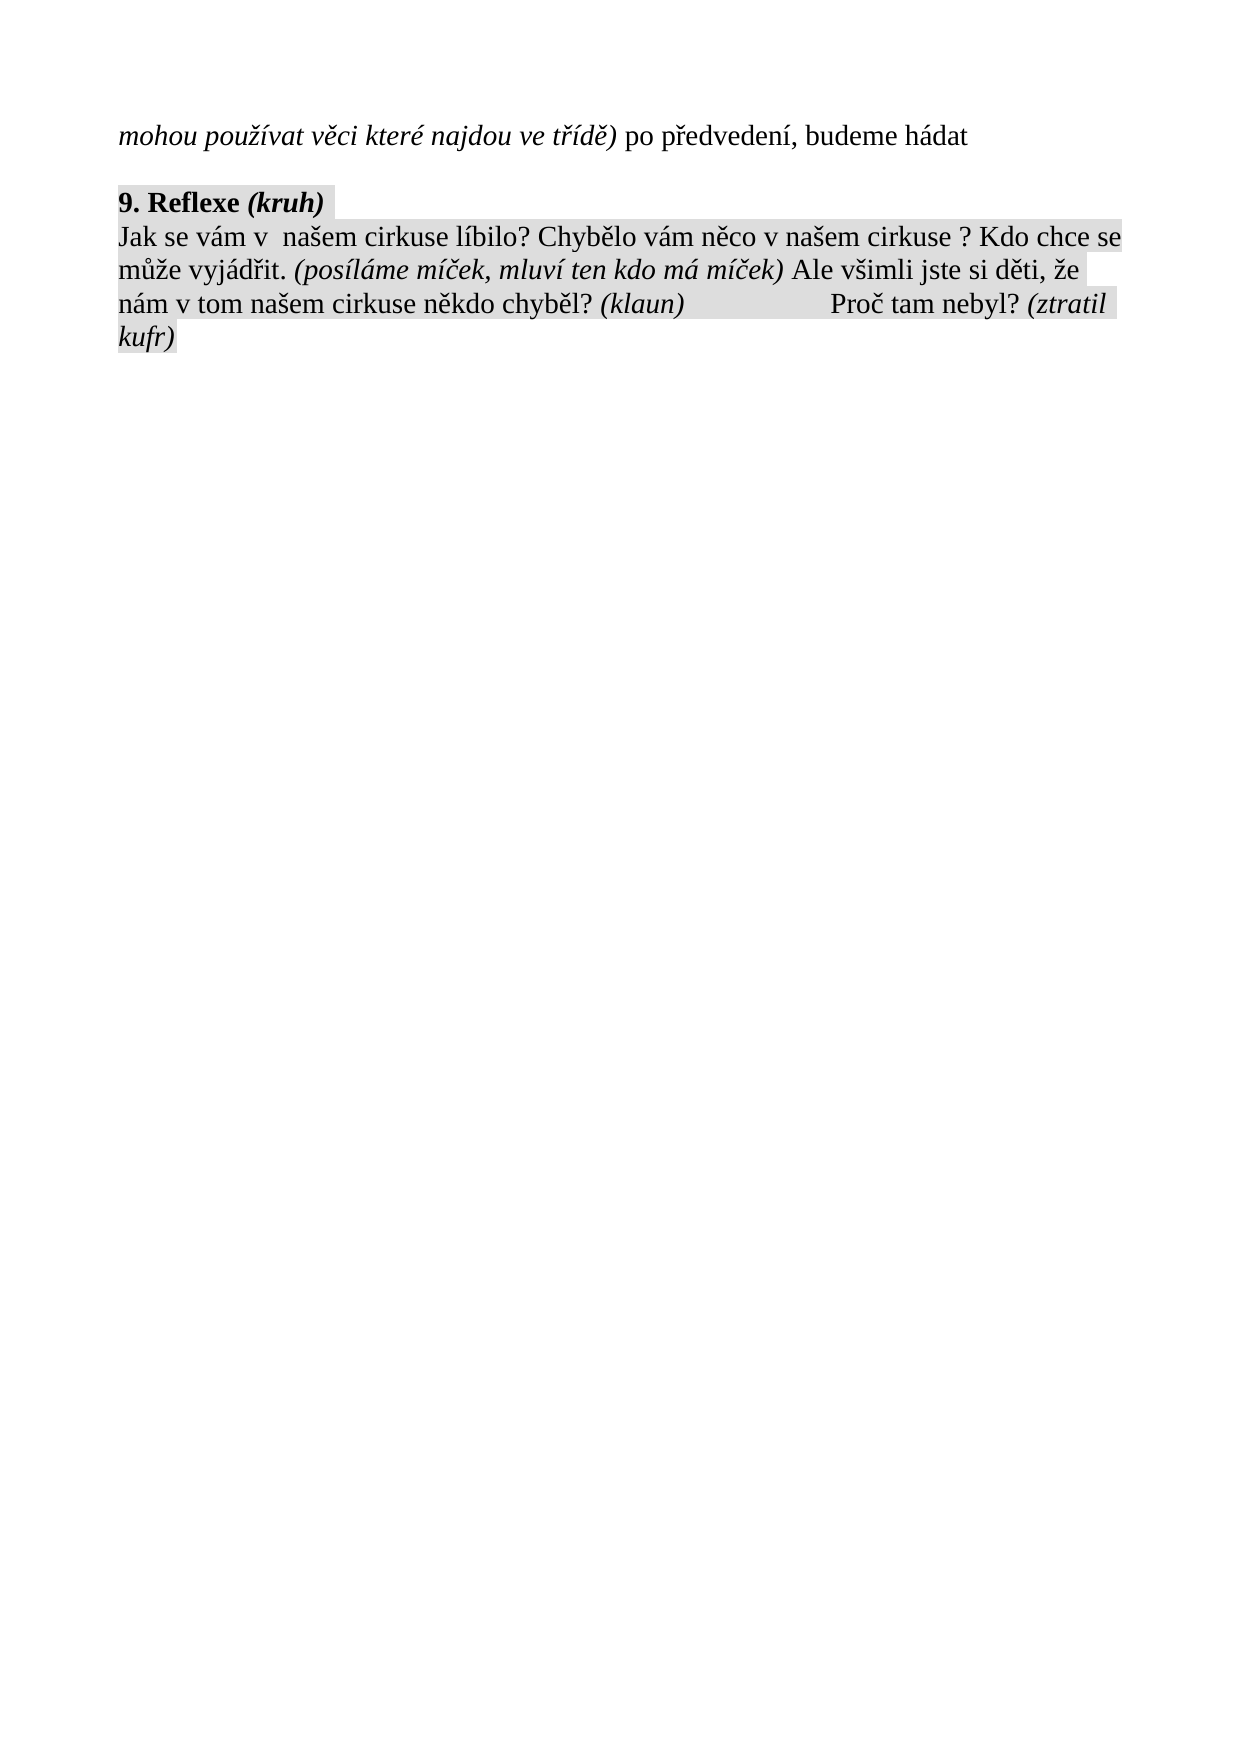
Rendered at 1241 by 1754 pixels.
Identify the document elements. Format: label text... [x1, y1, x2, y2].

text mohou používat věci které najdou ve třídě) po předvedení, budeme hádat [118, 118, 1122, 152]
text Jak se vám v našem cirkuse líbilo? Chybělo vám něco v našem cirkuse ? Kdo chce se může vyjádřit. (posíláme míček, mluví ten kdo má míček) Ale všimli jste si děti, že nám v tom našem cirkuse někdo chyběl? (klaun) Proč tam nebyl? (ztratil kufr) [118, 219, 1122, 353]
text 9. Reflexe (kruh) [118, 185, 1122, 219]
